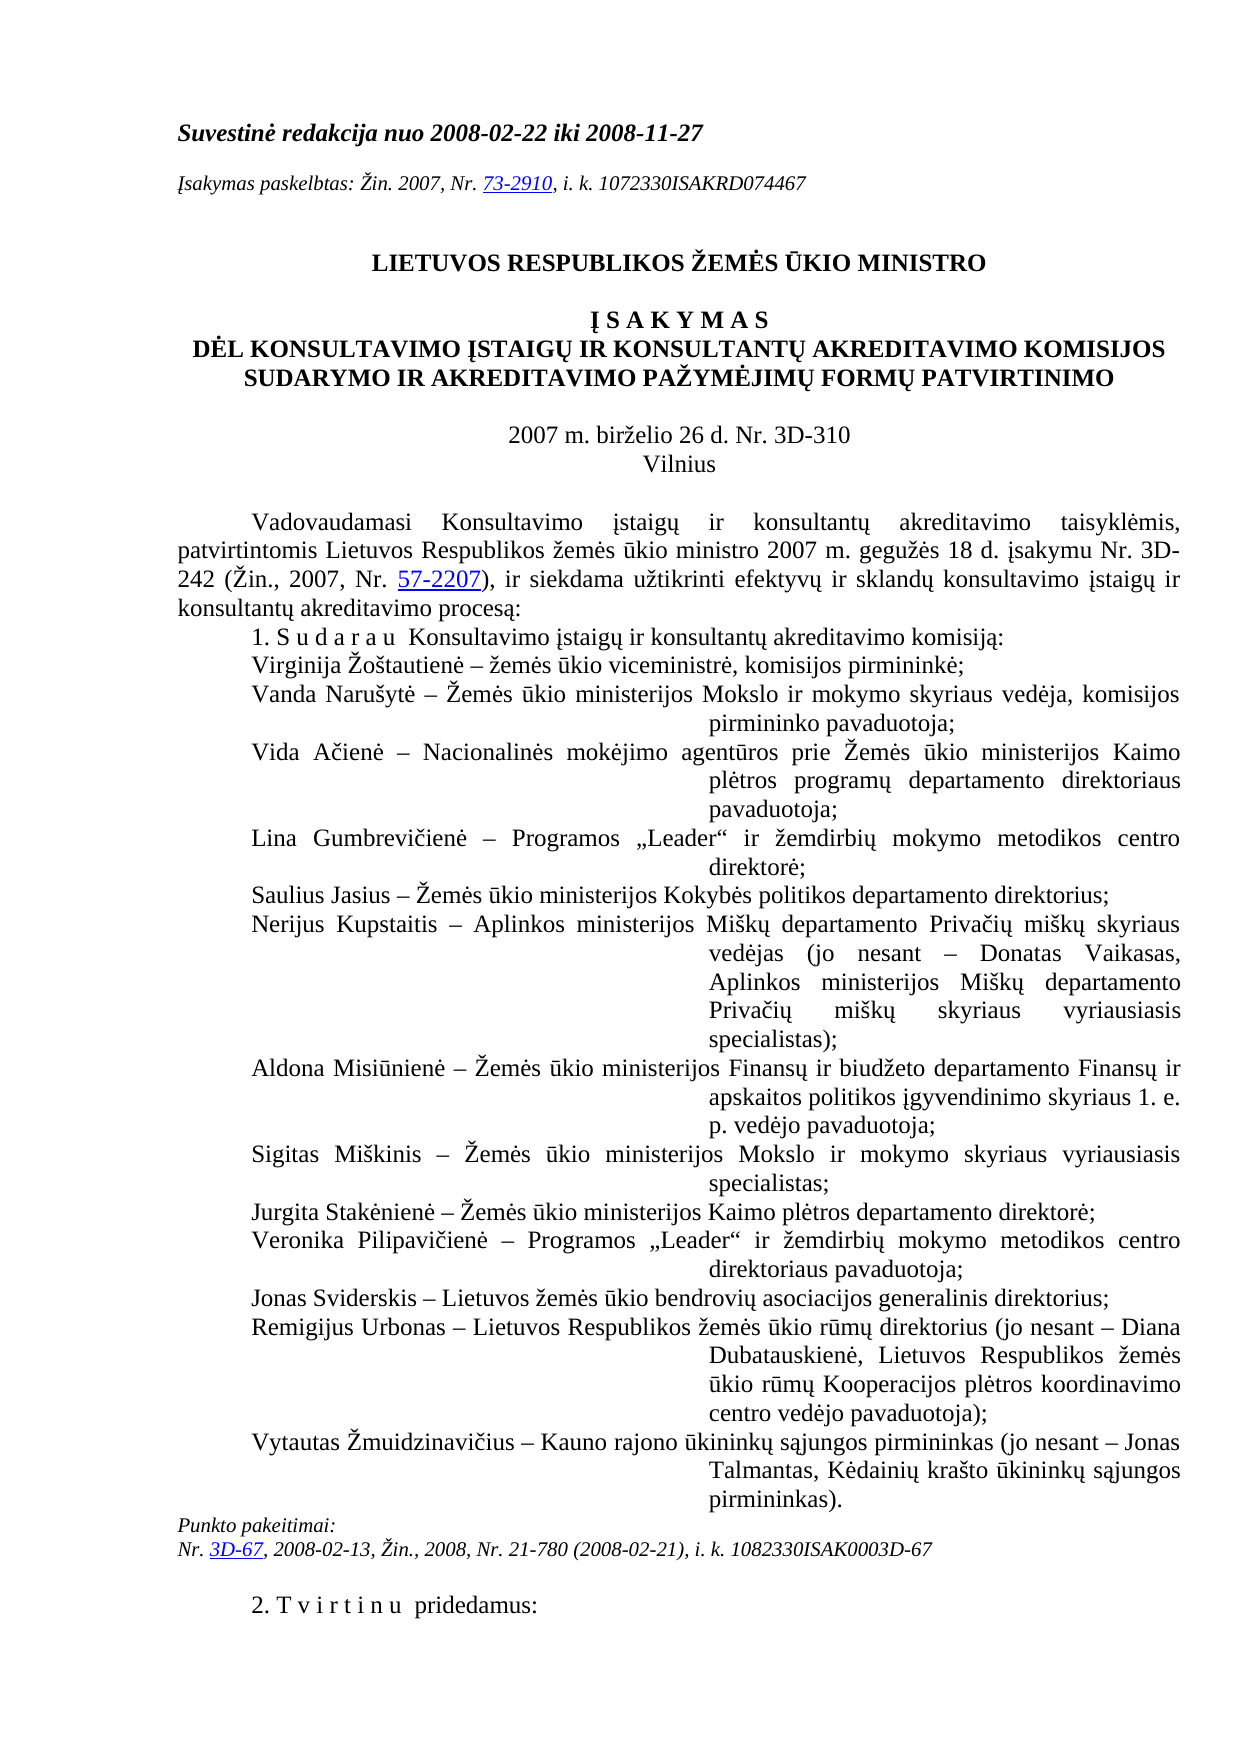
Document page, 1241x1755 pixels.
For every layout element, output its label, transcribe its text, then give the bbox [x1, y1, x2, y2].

text Jonas Sviderskis – Lietuvos žemės ūkio bendrovių asociacijos generalinis direktorius; [251, 1283, 1181, 1312]
text Sigitas Miškinis – Žemės ūkio ministerijos Mokslo ir mokymo skyriaus vyriausiasis specialistas; [251, 1139, 1181, 1197]
text Vadovaudamasi Konsultavimo įstaigų ir konsultantų akreditavimo taisyklėmis, patvirtintomis Lietuvos Respublikos žemės ūkio ministro 2007 m. gegužės 18 d. įsakymu Nr. 3D- 242 (Žin., 2007, Nr. 57-2207), ir siekdama užtikrinti efektyvų ir sklandų konsultavimo įstaigų ir konsultantų akreditavimo procesą: [177, 507, 1181, 622]
text Suvestinė redakcija nuo 2008-02-22 iki 2008-11-27 [177, 118, 1181, 147]
text Lina Gumbrevičienė – Programos „Leader“ ir žemdirbių mokymo metodikos centro direktorė; [251, 823, 1181, 880]
text Jurgita Stakėnienė – Žemės ūkio ministerijos Kaimo plėtros departamento direktorė; [251, 1197, 1181, 1225]
text Įsakymas paskelbtas: Žin. 2007, Nr. 73-2910, i. k. 1072330ISAKRD074467 [177, 171, 1181, 195]
text LIETUVOS RESPUBLIKOS ŽEMĖS ŪKIO MINISTRO [177, 248, 1181, 277]
text Nr. 3D-67, 2008-02-13, Žin., 2008, Nr. 21-780 (2008-02-21), i. k. 1082330ISAK0003D-67 [177, 1537, 1181, 1561]
text Vida Ačienė – Nacionalinės mokėjimo agentūros prie Žemės ūkio ministerijos Kaimo plėtros programų departamento direktoriaus pavaduotoja; [251, 737, 1181, 823]
text Punkto pakeitimai: [177, 1513, 1181, 1537]
text Virginija Žoštautienė – žemės ūkio viceministrė, komisijos pirmininkė; [251, 650, 1181, 679]
text Vilnius [177, 449, 1181, 478]
text Vytautas Žmuidzinavičius – Kauno rajono ūkininkų sąjungos pirmininkas (jo nesant – Jonas Talmantas, Kėdainių krašto ūkininkų sąjungos pirmininkas). [251, 1427, 1181, 1513]
text Vanda Narušytė – Žemės ūkio ministerijos Mokslo ir mokymo skyriaus vedėja, komisijos pirmininko pavaduotoja; [251, 679, 1181, 737]
text Veronika Pilipavičienė – Programos „Leader“ ir žemdirbių mokymo metodikos centro direktoriaus pavaduotoja; [251, 1225, 1181, 1283]
text Nerijus Kupstaitis – Aplinkos ministerijos Miškų departamento Privačių miškų skyriaus vedėjas (jo nesant – Donatas Vaikasas, Aplinkos ministerijos Miškų departamento Privačių miškų skyriaus vyriausiasis specialistas); [251, 909, 1181, 1053]
text 2. Tvirtinu pridedamus: [177, 1590, 1181, 1618]
text Saulius Jasius – Žemės ūkio ministerijos Kokybės politikos departamento direktorius; [251, 880, 1181, 909]
text Remigijus Urbonas – Lietuvos Respublikos žemės ūkio rūmų direktorius (jo nesant – Diana Dubatauskienė, Lietuvos Respublikos žemės ūkio rūmų Kooperacijos plėtros koordinavimo centro vedėjo pavaduotoja); [251, 1312, 1181, 1427]
text Aldona Misiūnienė – Žemės ūkio ministerijos Finansų ir biudžeto departamento Finansų ir apskaitos politikos įgyvendinimo skyriaus 1. e. p. vedėjo pavaduotoja; [251, 1053, 1181, 1139]
text 1. Sudarau Konsultavimo įstaigų ir konsultantų akreditavimo komisiją: [251, 622, 1181, 650]
text Į S A K Y M A S [177, 305, 1181, 334]
text 2007 m. birželio 26 d. Nr. 3D-310 [177, 420, 1181, 449]
text DĖL KONSULTAVIMO ĮSTAIGŲ IR KONSULTANTŲ AKREDITAVIMO KOMISIJOS SUDARYMO IR AKREDITAVIMO PAŽYMĖJIMŲ FORMŲ PATVIRTINIMO [177, 334, 1181, 392]
